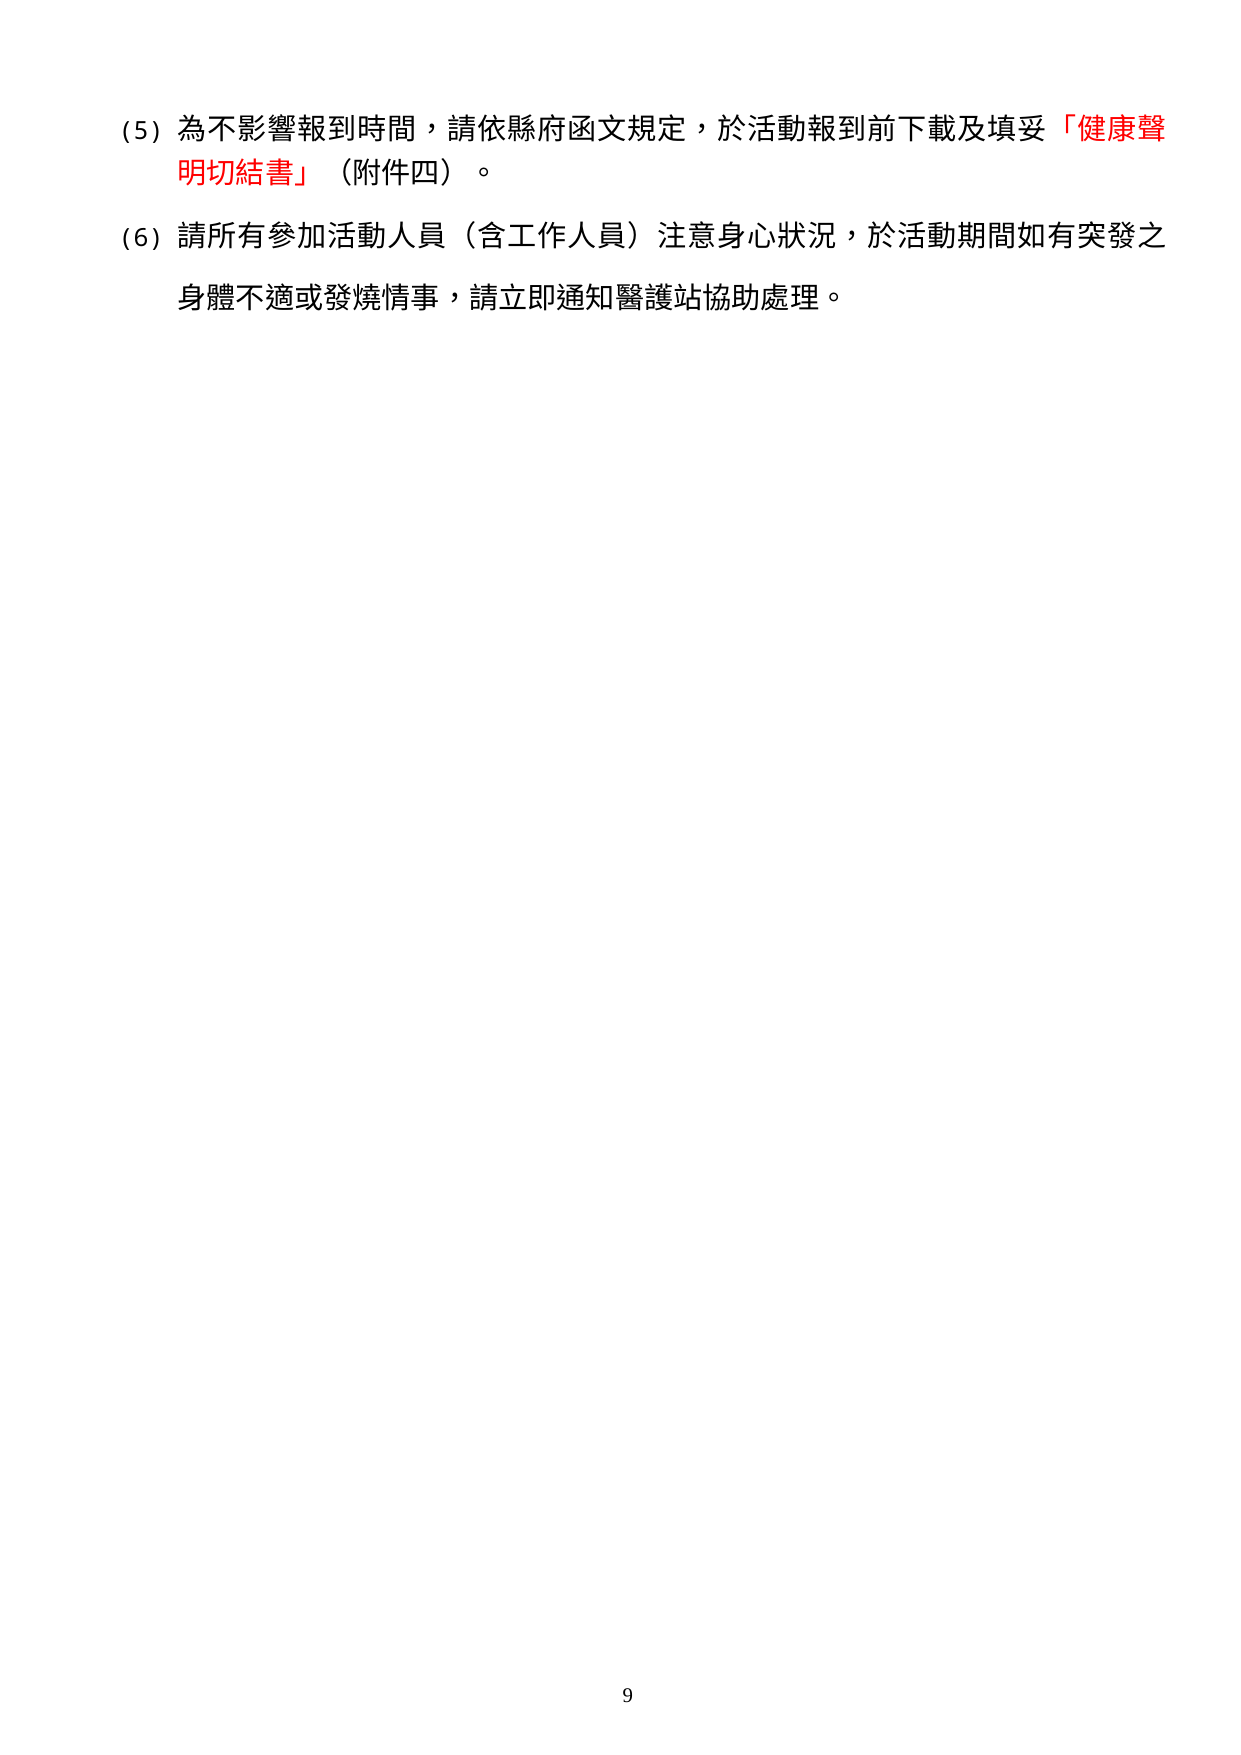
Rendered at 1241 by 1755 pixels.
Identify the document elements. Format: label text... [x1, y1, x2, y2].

list 為不影響報到時間，請依縣府函文規定，於活動報到前下載及填妥「健康聲明切結書」（附件四）。 [118, 104, 1167, 192]
list 請所有參加活動人員（含工作人員）注意身心狀況，於活動期間如有突發之身體不適或發燒情事，請立即通知醫護站協助處理。 [118, 192, 1167, 317]
